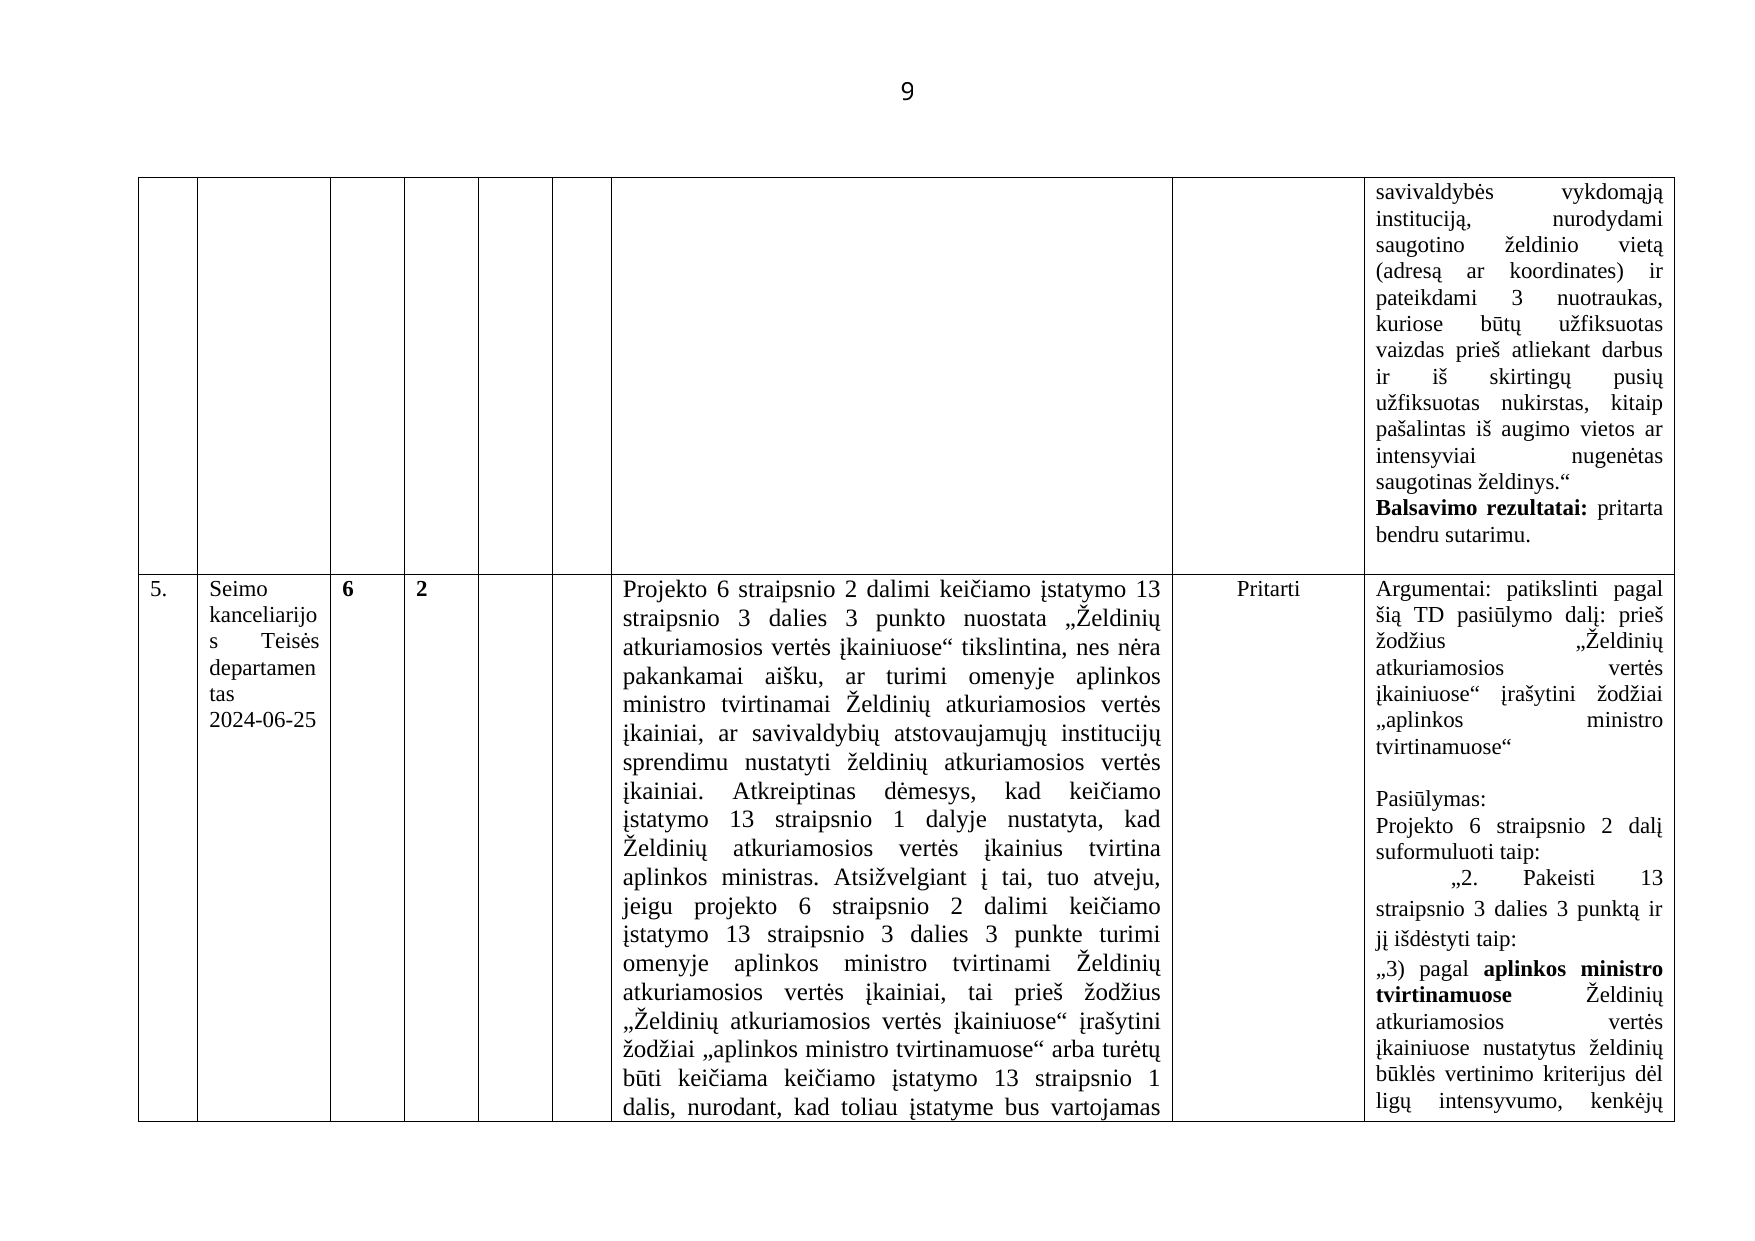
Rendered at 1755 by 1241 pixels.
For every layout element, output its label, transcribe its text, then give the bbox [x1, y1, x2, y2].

table_cell [1173, 178, 1364, 573]
table_cell [198, 178, 330, 573]
table_cell Pritarti [1173, 575, 1364, 1121]
table_cell Projekto 6 straipsnio 2 dalimi keičiamo įstatymo 13 straipsnio 3 dalies 3 punkto nuostata „Želdinių atkuriamosios vertės įkainiuose“ tikslintina, nes nėra pakankamai aišku, ar turimi omenyje aplinkos ministro tvirtinamai Želdinių atkuriamosios vertės įkainiai, ar savivaldybių atstovaujamųjų institucijų sprendimu nustatyti želdinių atkuriamosios vertės įkainiai. Atkreiptinas dėmesys, kad keičiamo įstatymo 13 straipsnio 1 dalyje nustatyta, kad Želdinių atkuriamosios vertės įkainius tvirtina aplinkos ministras. Atsižvelgiant į tai, tuo atveju, jeigu projekto 6 straipsnio 2 dalimi keičiamo įstatymo 13 straipsnio 3 dalies 3 punkte turimi omenyje aplinkos ministro tvirtinami Želdinių atkuriamosios vertės įkainiai, tai prieš žodžius „Želdinių atkuriamosios vertės įkainiuose“ įrašytini žodžiai „aplinkos ministro tvirtinamuose“ arba turėtų būti keičiama keičiamo įstatymo 13 straipsnio 1 dalis, nurodant, kad toliau įstatyme bus vartojamas [612, 575, 1172, 1121]
table_cell 5. [139, 575, 197, 1121]
table_cell [479, 178, 552, 573]
table_cell savivaldybės vykdomąją instituciją, nurodydami saugotino želdinio vietą (adresą ar koordinates) ir pateikdami 3 nuotraukas, kuriose būtų užfiksuotas vaizdas prieš atliekant darbus ir iš skirtingų pusių užfiksuotas nukirstas, kitaip pašalintas iš augimo vietos ar intensyviai nugenėtas saugotinas želdinys.“ Balsavimo rezultatai: pritarta bendru sutarimu. [1365, 178, 1674, 573]
table_cell [612, 178, 1172, 573]
table_cell 2 [405, 575, 478, 1121]
table_cell 6 [331, 575, 404, 1121]
table_cell [139, 178, 197, 573]
table_cell Seimo kanceliarijos Teisės departamentas 2024-06-25 [198, 575, 330, 1121]
table_cell [553, 575, 611, 1121]
table_cell [479, 575, 552, 1121]
table_cell Argumentai: patikslinti pagal šią TD pasiūlymo dalį: prieš žodžius „Želdinių atkuriamosios vertės įkainiuose“ įrašytini žodžiai „aplinkos ministro tvirtinamuose“ Pasiūlymas: Projekto 6 straipsnio 2 dalį suformuluoti taip: „2. Pakeisti 13 straipsnio 3 dalies 3 punktą ir jį išdėstyti taip: „3) pagal aplinkos ministro tvirtinamuose Želdinių atkuriamosios vertės įkainiuose nustatytus želdinių būklės vertinimo kriterijus dėl ligų intensyvumo, kenkėjų [1365, 575, 1674, 1121]
table_cell [405, 178, 478, 573]
table_cell [553, 178, 611, 573]
table_cell [331, 178, 404, 573]
